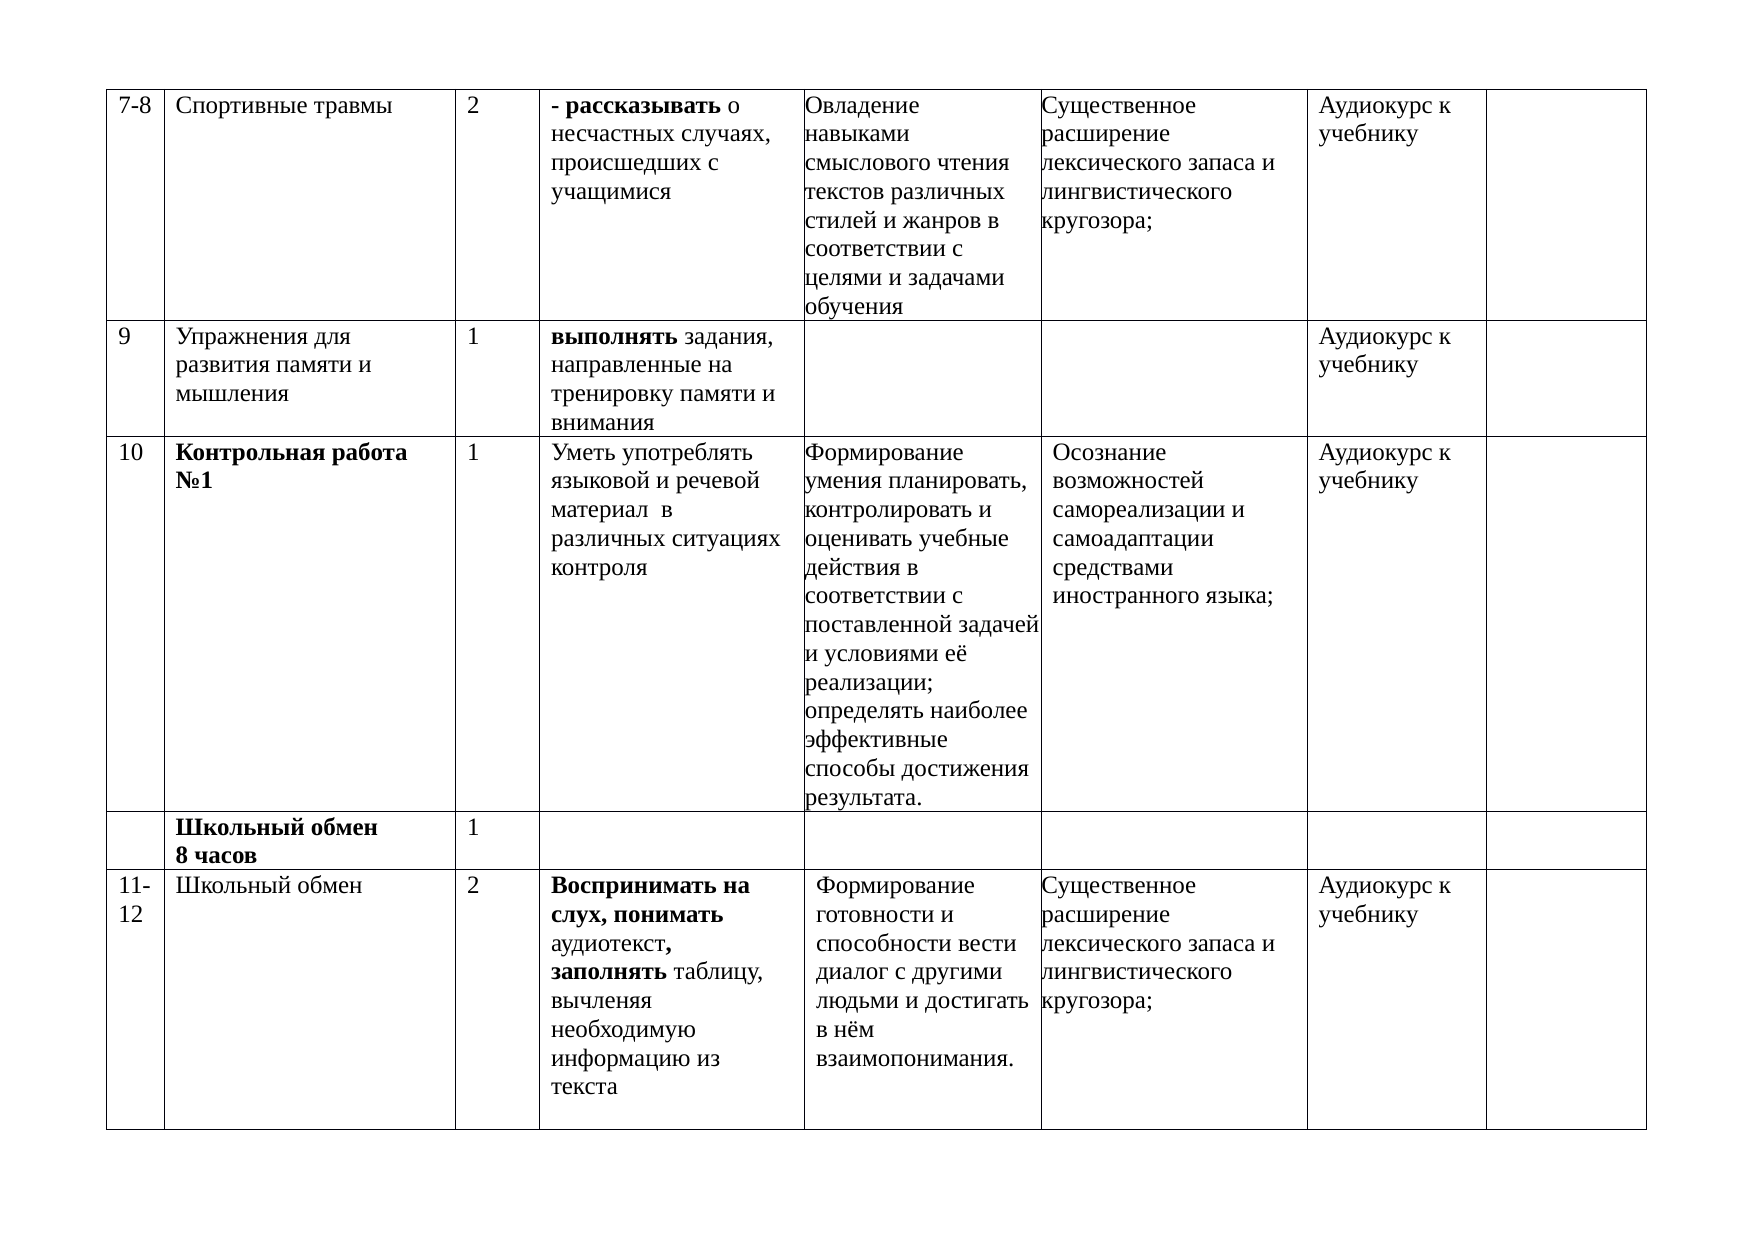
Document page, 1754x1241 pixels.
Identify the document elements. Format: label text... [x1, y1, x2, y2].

table_cell [1647, 811, 1653, 869]
table_cell 9 [107, 321, 164, 436]
table_cell [1308, 812, 1486, 869]
table_cell Формирование умения планировать, контролировать и оценивать учебные действия в соответствии с поставленной задачей и условиями её реализации; определять наиболее эффективные способы достижения результата. [805, 437, 1041, 811]
table_cell Спортивные травмы [165, 90, 455, 320]
table_cell Существенное расширение лексического запаса и лингвистического кругозора; [1042, 870, 1307, 1129]
table_cell Упражнения для развития памяти и мышления [165, 321, 455, 436]
table_cell 11-12 [107, 870, 164, 1129]
table_cell [1647, 89, 1653, 320]
table_cell Аудиокурс к учебнику [1308, 321, 1486, 436]
table_cell Воспринимать на слух, понимать аудиотекст, заполнять таблицу, вычленяя необходимую информацию из текста [540, 870, 804, 1129]
table_cell 1 [456, 321, 539, 436]
table_cell Контрольная работа №1 [165, 437, 455, 811]
table_cell [107, 812, 164, 869]
table_cell 1 [456, 812, 539, 869]
table_cell [1487, 437, 1646, 811]
table_cell Аудиокурс к учебнику [1308, 870, 1486, 1129]
table_cell выполнять задания, направленные на тренировку памяти и внимания [540, 321, 804, 436]
table_cell [1487, 90, 1646, 320]
table_cell [540, 812, 804, 869]
table_cell Аудиокурс к учебнику [1308, 437, 1486, 811]
table_cell [1647, 320, 1653, 436]
table_cell [805, 812, 1041, 869]
table_cell Аудиокурс к учебнику [1308, 90, 1486, 320]
table_cell [1487, 812, 1646, 869]
table_cell [1042, 812, 1307, 869]
table_cell [1487, 870, 1646, 1129]
table_cell Школьный обмен [165, 870, 455, 1129]
table_cell Осознание возможностей самореализации и самоадаптации средствами иностранного языка; [1042, 437, 1307, 811]
table_cell 7-8 [107, 90, 164, 320]
table_cell Формирование готовности и способности вести диалог с другими людьми и достигать в нём взаимопонимания. [805, 870, 1041, 1129]
table_cell 2 [456, 90, 539, 320]
table_cell Существенное расширение лексического запаса и лингвистического кругозора; [1042, 90, 1307, 320]
table_cell 10 [107, 437, 164, 811]
table_cell [1042, 321, 1307, 436]
table_cell [1647, 869, 1653, 1129]
table_cell 1 [456, 437, 539, 811]
table_cell Уметь употреблять языковой и речевой материал в различных ситуациях контроля [540, 437, 804, 811]
table_cell [805, 321, 1041, 436]
table_cell [1487, 321, 1646, 436]
table_cell [1647, 436, 1653, 811]
table_cell Школьный обмен 8 часов [165, 812, 455, 869]
table_cell Овладение навыками смыслового чтения текстов различных стилей и жанров в соответствии с целями и задачами обучения [805, 90, 1041, 320]
table_cell - рассказывать о несчастных случаях, происшедших с учащимися [540, 90, 804, 320]
table_cell 2 [456, 870, 539, 1129]
